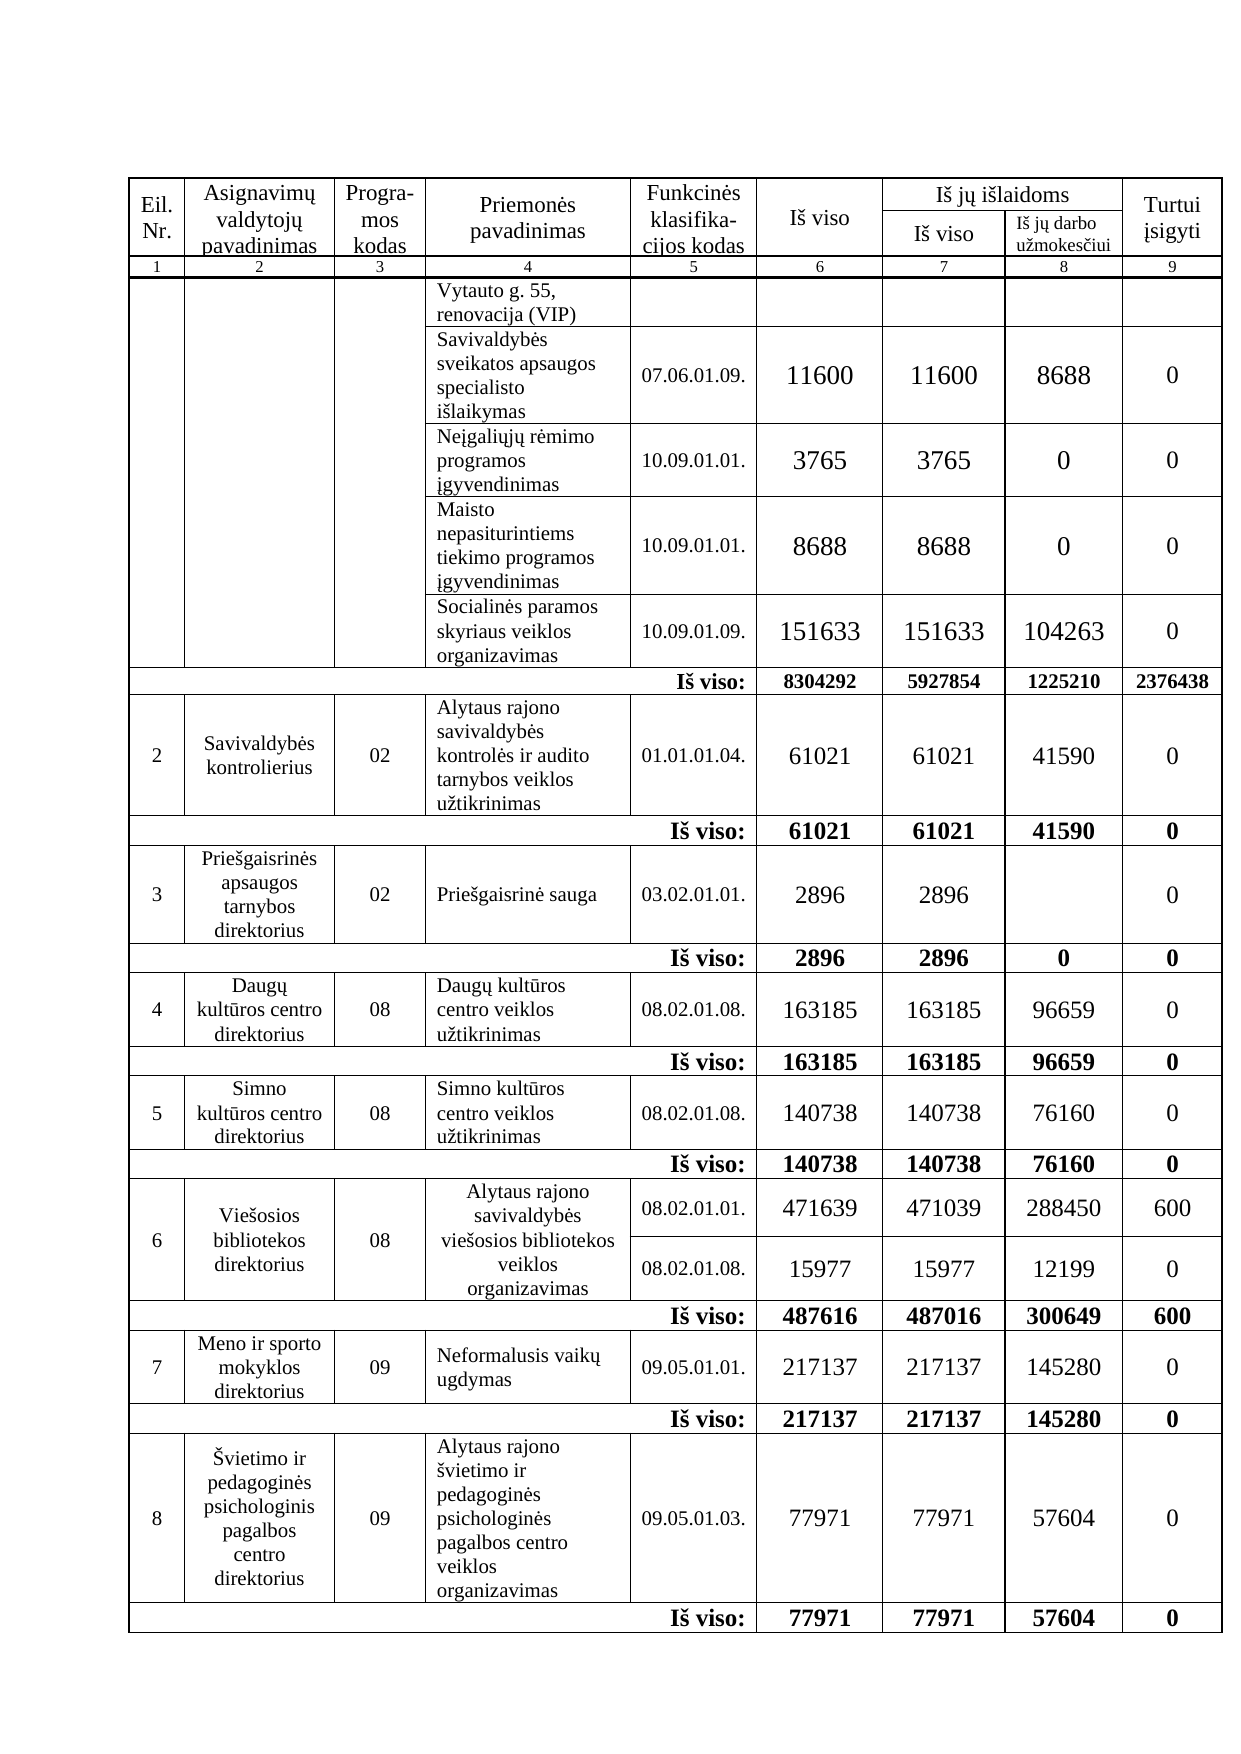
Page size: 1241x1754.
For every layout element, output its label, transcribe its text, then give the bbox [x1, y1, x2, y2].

table_cell 600 [1123, 1179, 1221, 1236]
table_cell 57604 [1006, 1603, 1122, 1632]
table_cell 3 [130, 846, 184, 942]
table_cell Iš viso: [130, 668, 756, 694]
table_cell 471639 [757, 1179, 882, 1236]
table_cell 01.01.01.04. [631, 695, 756, 815]
table_cell 6 [757, 257, 882, 276]
table_cell Iš viso: [130, 1150, 756, 1178]
table_cell 163185 [883, 973, 1004, 1046]
table_cell 145280 [1006, 1404, 1122, 1432]
table_cell 10.09.01.01. [631, 424, 756, 496]
table_cell [185, 279, 334, 667]
table_cell 140738 [757, 1076, 882, 1148]
table_cell 2896 [757, 846, 882, 942]
table_cell Iš jų darbo užmokesčiui [1006, 211, 1122, 255]
table_cell 217137 [757, 1331, 882, 1403]
table_cell Neįgaliųjų rėmimo programos įgyvendinimas [426, 424, 630, 496]
table_cell 1225210 [1006, 668, 1122, 694]
table_cell Iš viso [883, 211, 1004, 255]
table_cell 487016 [883, 1301, 1004, 1329]
table_cell Socialinės paramos skyriaus veiklos organizavimas [426, 595, 630, 667]
table_cell Daugų kultūros centro veiklos užtikrinimas [426, 973, 630, 1046]
table_cell 0 [1123, 1603, 1221, 1632]
table_cell 0 [1123, 846, 1221, 942]
table_cell 10.09.01.01. [631, 497, 756, 593]
table_cell 600 [1123, 1301, 1221, 1329]
table_cell 8 [130, 1434, 184, 1602]
table_cell 8 [1006, 257, 1122, 276]
table_cell Daugų kultūros centro direktorius [185, 973, 334, 1046]
table_cell 7 [883, 257, 1004, 276]
table_cell 7 [130, 1331, 184, 1403]
table_cell 0 [1123, 1434, 1221, 1602]
table_cell Simno kultūros centro veiklos užtikrinimas [426, 1076, 630, 1148]
table_cell Meno ir sporto mokyklos direktorius [185, 1331, 334, 1403]
table_cell Viešosios bibliotekos direktorius [185, 1179, 334, 1300]
table_cell 0 [1123, 973, 1221, 1046]
table_cell 61021 [757, 816, 882, 845]
table_cell 217137 [883, 1331, 1004, 1403]
table_cell [631, 279, 756, 326]
table_header Turtui įsigyti [1123, 179, 1221, 255]
table_cell 5 [631, 257, 756, 276]
table_cell 09 [335, 1331, 425, 1403]
table_cell 140738 [883, 1150, 1004, 1178]
table_cell 11600 [883, 327, 1004, 423]
table_cell Iš viso: [130, 944, 756, 972]
table_cell [883, 279, 1004, 326]
table_cell Alytaus rajono savivaldybės viešosios bibliotekos veiklos organizavimas [426, 1179, 630, 1300]
table_cell 151633 [883, 595, 1004, 667]
table_cell 2 [130, 695, 184, 815]
table_header Iš viso [757, 179, 882, 255]
table_cell 15977 [883, 1237, 1004, 1300]
table_cell [757, 279, 882, 326]
table_cell 02 [335, 846, 425, 942]
table_cell 76160 [1006, 1150, 1122, 1178]
table_cell 471039 [883, 1179, 1004, 1236]
table_cell 08.02.01.08. [631, 1237, 756, 1300]
table_cell 0 [1123, 1076, 1221, 1148]
table_cell 5 [130, 1076, 184, 1148]
table_cell 2896 [757, 944, 882, 972]
table_cell 163185 [757, 973, 882, 1046]
table_cell 77971 [883, 1603, 1004, 1632]
table_cell 08.02.01.01. [631, 1179, 756, 1236]
table_cell Priešgaisrinė sauga [426, 846, 630, 942]
table_cell Iš viso: [130, 816, 756, 845]
table_cell 08 [335, 1179, 425, 1300]
table_cell 09.05.01.03. [631, 1434, 756, 1602]
table_cell [130, 279, 184, 667]
table_cell 3765 [883, 424, 1004, 496]
table_cell 0 [1123, 1237, 1221, 1300]
table_cell 140738 [883, 1076, 1004, 1148]
table_cell 0 [1123, 1331, 1221, 1403]
table_cell 5927854 [883, 668, 1004, 694]
table_cell 3 [335, 257, 425, 276]
table_cell 8688 [1006, 327, 1122, 423]
table_cell 104263 [1006, 595, 1122, 667]
table_cell 61021 [883, 695, 1004, 815]
table_cell 288450 [1006, 1179, 1122, 1236]
table_cell Iš viso: [130, 1301, 756, 1329]
table_cell 0 [1123, 1404, 1221, 1432]
table_cell Alytaus rajono švietimo ir pedagoginės psichologinės pagalbos centro veiklos organizavimas [426, 1434, 630, 1602]
table_cell 61021 [883, 816, 1004, 845]
table_cell 96659 [1006, 973, 1122, 1046]
table_cell [1006, 846, 1122, 942]
table_cell 61021 [757, 695, 882, 815]
table_cell Iš viso: [130, 1047, 756, 1075]
table_cell 0 [1123, 944, 1221, 972]
table_cell 11600 [757, 327, 882, 423]
table_cell Neformalusis vaikų ugdymas [426, 1331, 630, 1403]
table_cell 487616 [757, 1301, 882, 1329]
table_cell 2896 [883, 846, 1004, 942]
table_header Funkcinės klasifika-cijos kodas [631, 179, 756, 255]
table_cell Priešgaisrinės apsaugos tarnybos direktorius [185, 846, 334, 942]
table_cell 163185 [757, 1047, 882, 1075]
table_cell 6 [130, 1179, 184, 1300]
table_cell 163185 [883, 1047, 1004, 1075]
table_cell 2376438 [1123, 668, 1221, 694]
table_cell Savivaldybės kontrolierius [185, 695, 334, 815]
table_cell 9 [1123, 257, 1221, 276]
table_cell 77971 [883, 1434, 1004, 1602]
table_cell Alytaus rajono savivaldybės kontrolės ir audito tarnybos veiklos užtikrinimas [426, 695, 630, 815]
table_cell 0 [1123, 1150, 1221, 1178]
table_cell 217137 [757, 1404, 882, 1432]
table_cell 77971 [757, 1434, 882, 1602]
table_cell 0 [1006, 944, 1122, 972]
table_cell 0 [1123, 1047, 1221, 1075]
table_cell 217137 [883, 1404, 1004, 1432]
table_cell 08.02.01.08. [631, 973, 756, 1046]
table_header Progra-mos kodas [335, 179, 425, 255]
table_cell 12199 [1006, 1237, 1122, 1300]
table_cell Vytauto g. 55, renovacija (VIP) [426, 279, 630, 326]
table_cell 0 [1123, 424, 1221, 496]
table_cell [335, 279, 425, 667]
table_cell 0 [1123, 497, 1221, 593]
table_cell 10.09.01.09. [631, 595, 756, 667]
table_cell 0 [1006, 424, 1122, 496]
table_cell 02 [335, 695, 425, 815]
table_cell 08.02.01.08. [631, 1076, 756, 1148]
table_cell 8688 [883, 497, 1004, 593]
table_cell 140738 [757, 1150, 882, 1178]
table_cell Iš viso: [130, 1404, 756, 1432]
table_cell Iš viso: [130, 1603, 756, 1632]
table_header Eil. Nr. [130, 179, 184, 255]
table_cell 8688 [757, 497, 882, 593]
table_cell 2 [185, 257, 334, 276]
table_cell 76160 [1006, 1076, 1122, 1148]
table_cell 41590 [1006, 816, 1122, 845]
table_cell 96659 [1006, 1047, 1122, 1075]
table_cell Simno kultūros centro direktorius [185, 1076, 334, 1148]
table_cell Švietimo ir pedagoginės psichologinis pagalbos centro direktorius [185, 1434, 334, 1602]
table_cell 300649 [1006, 1301, 1122, 1329]
table_cell 0 [1123, 816, 1221, 845]
table_cell 07.06.01.09. [631, 327, 756, 423]
table_cell 09 [335, 1434, 425, 1602]
table_cell 0 [1123, 695, 1221, 815]
table_cell [1006, 279, 1122, 326]
table_cell 4 [426, 257, 630, 276]
table_cell 0 [1123, 327, 1221, 423]
table_cell 03.02.01.01. [631, 846, 756, 942]
table_cell 8304292 [757, 668, 882, 694]
table_cell [1123, 279, 1221, 326]
table_cell 0 [1123, 595, 1221, 667]
table_cell 145280 [1006, 1331, 1122, 1403]
table_cell 0 [1006, 497, 1122, 593]
table_header Iš jų išlaidoms [883, 179, 1122, 210]
table_cell 15977 [757, 1237, 882, 1300]
table_cell 151633 [757, 595, 882, 667]
table_cell 08 [335, 1076, 425, 1148]
table_cell 09.05.01.01. [631, 1331, 756, 1403]
table_cell 4 [130, 973, 184, 1046]
table_cell 77971 [757, 1603, 882, 1632]
table_header Asignavimų valdytojų pavadinimas [185, 179, 334, 255]
table_cell 3765 [757, 424, 882, 496]
table_cell 2896 [883, 944, 1004, 972]
table_cell Savivaldybės sveikatos apsaugos specialisto išlaikymas [426, 327, 630, 423]
table_cell Maisto nepasiturintiems tiekimo programos įgyvendinimas [426, 497, 630, 593]
table_header Priemonės pavadinimas [426, 179, 630, 255]
table_cell 57604 [1006, 1434, 1122, 1602]
table_cell 41590 [1006, 695, 1122, 815]
table_cell 1 [130, 257, 184, 276]
table_cell 08 [335, 973, 425, 1046]
